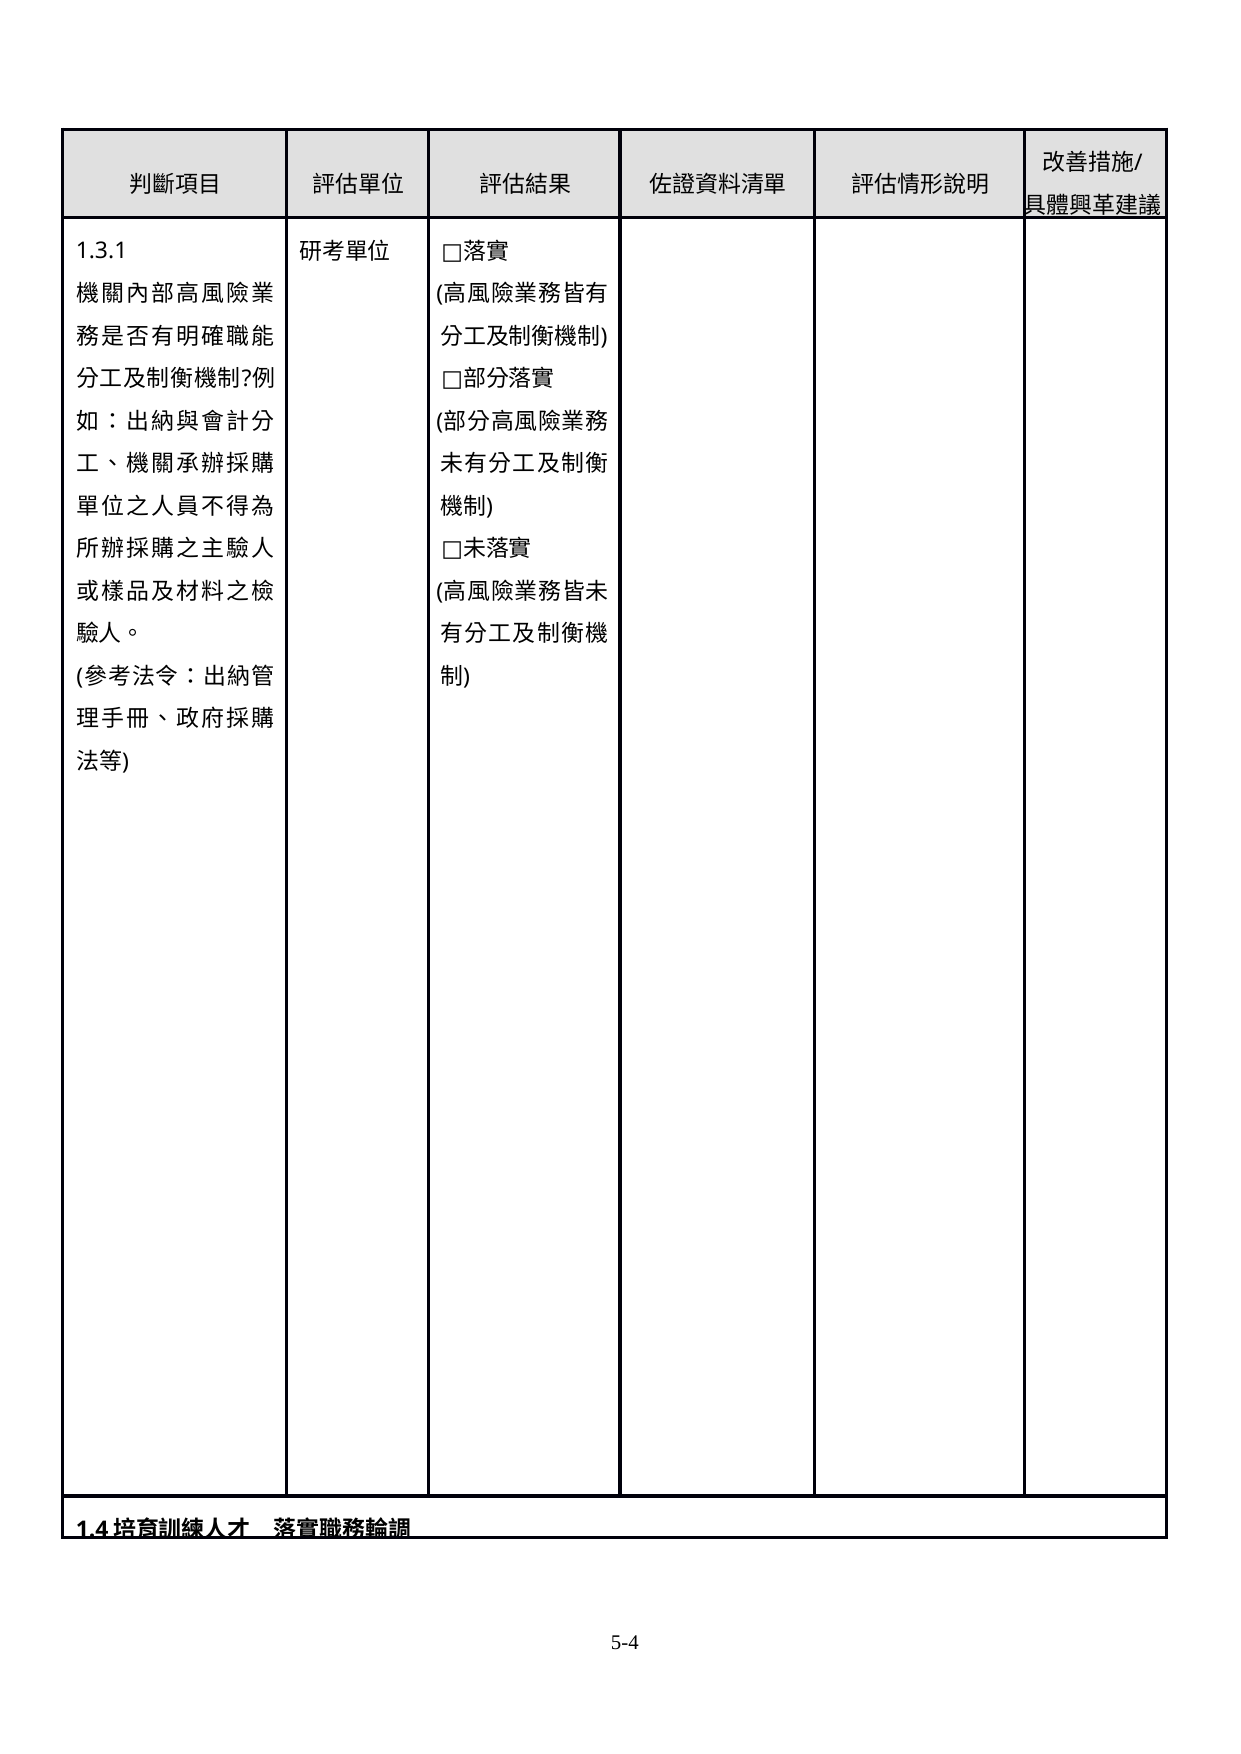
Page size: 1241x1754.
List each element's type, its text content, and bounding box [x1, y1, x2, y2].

table_cell [816, 219, 1023, 1494]
table_header 改善措施/ 具體興革建議 [1026, 131, 1165, 216]
table_header 評估結果 [430, 131, 618, 216]
table_cell 1.4培育訓練人才 落實職務輪調 [64, 1498, 1165, 1536]
table_header 判斷項目 [64, 131, 285, 216]
table_header 評估情形說明 [816, 131, 1023, 216]
table_cell [1026, 219, 1165, 1494]
table_cell 1.3.1 機關內部高風險業務是否有明確職能分工及制衡機制?例如：出納與會計分工、機關承辦採購單位之人員不得為所辦採購之主驗人或樣品及材料之檢驗人。 (參考法令：出納管理手冊、政府採購法等) [64, 219, 285, 1494]
table_cell □落實 (高風險業務皆有分工及制衡機制) □部分落實 (部分高風險業務未有分工及制衡機制) □未落實 (高風險業務皆未有分工及制衡機制) [430, 219, 618, 1494]
table_cell 研考單位 [288, 219, 427, 1494]
table_cell [622, 219, 813, 1494]
table_header 佐證資料清單 [622, 131, 813, 216]
table_header 評估單位 [288, 131, 427, 216]
